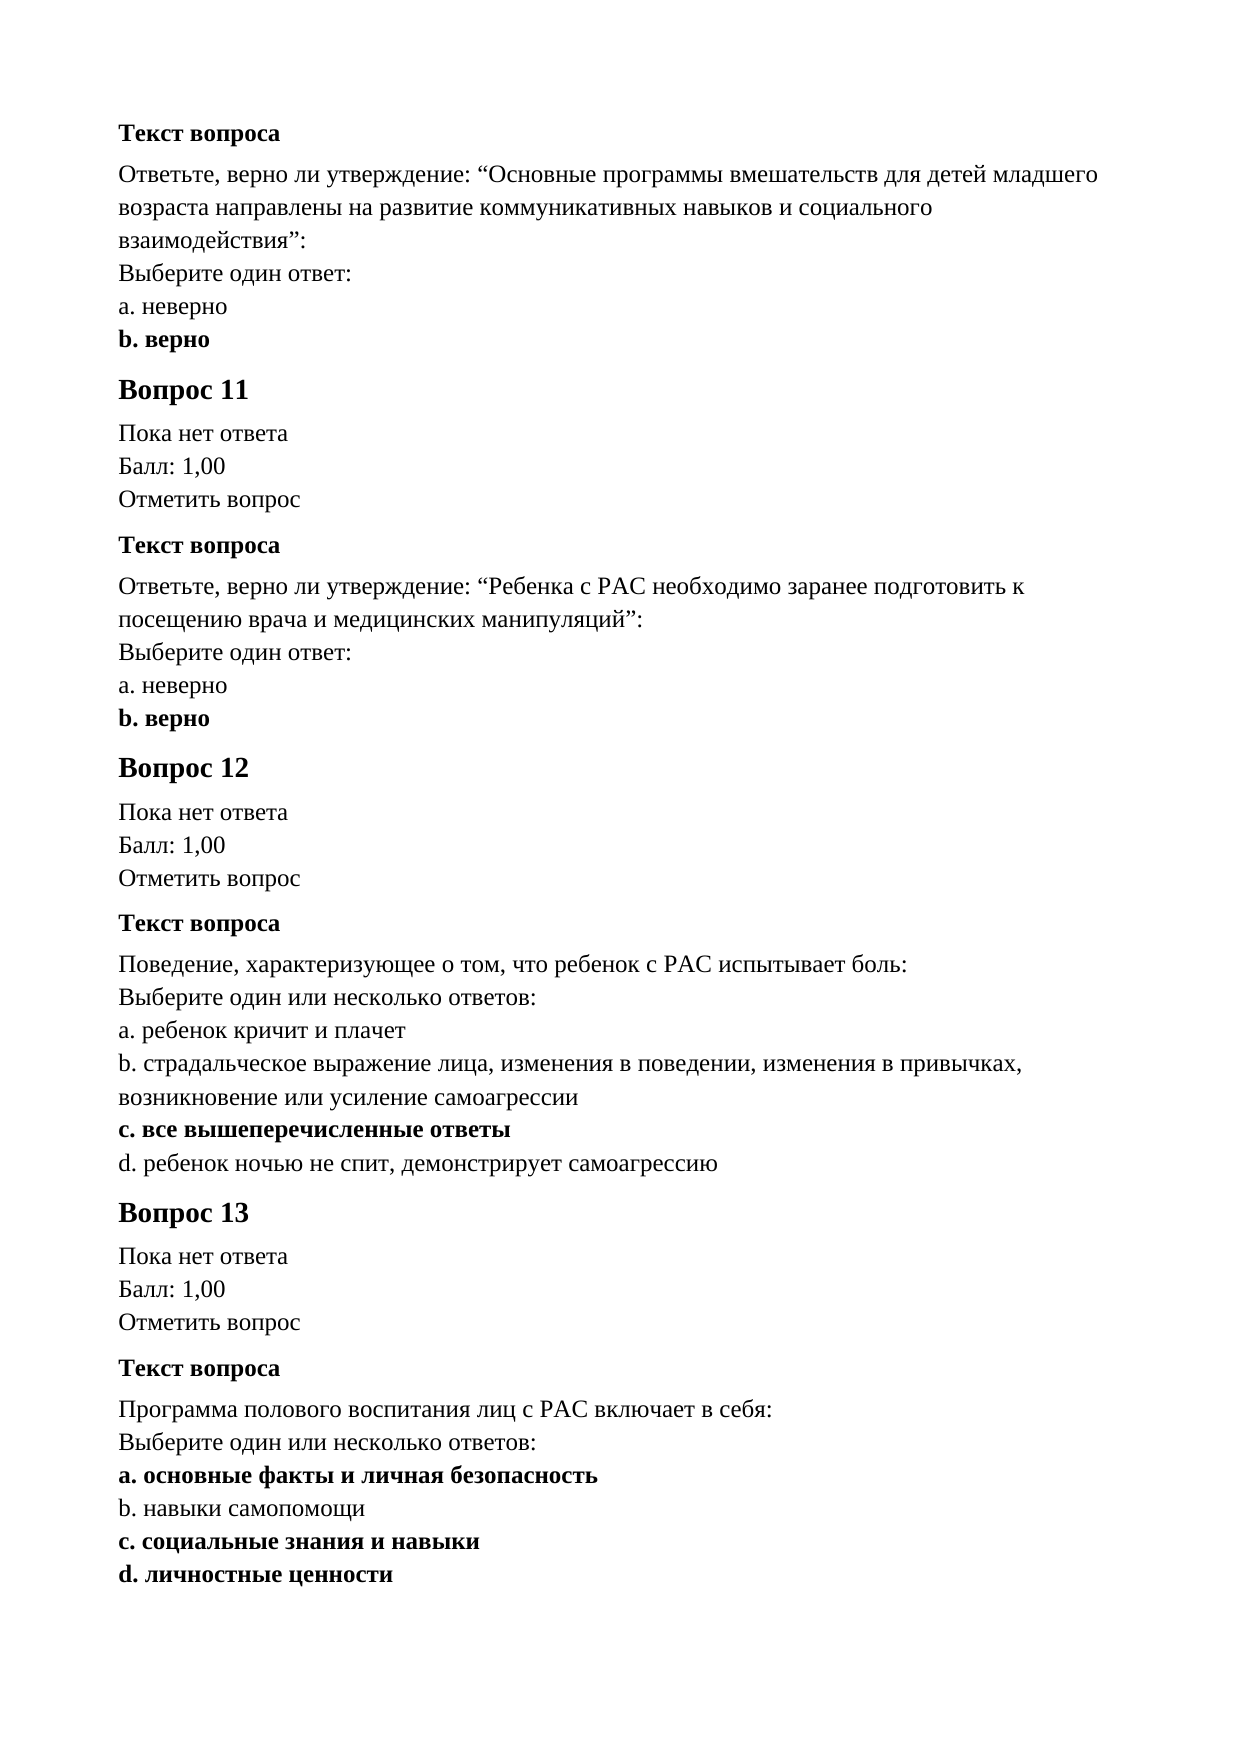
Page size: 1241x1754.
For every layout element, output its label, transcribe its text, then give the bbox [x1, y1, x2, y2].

subtitle Вопрос 11 [118, 372, 1122, 406]
text b. страдальческое выражение лица, изменения в поведении, изменения в привычках, возникновение или усиление самоагрессии [118, 1048, 1122, 1110]
text Программа полового воспитания лиц с РАС включает в себя: [118, 1394, 1122, 1423]
text Выберите один или несколько ответов: [118, 982, 1122, 1011]
text Выберите один ответ: [118, 637, 1122, 666]
text Пока нет ответа [118, 1241, 1122, 1270]
text Балл: 1,00 [118, 830, 1122, 858]
subtitle Текст вопроса [118, 530, 1122, 558]
text Поведение, характеризующее о том, что ребенок с РАС испытывает боль: [118, 949, 1122, 978]
text Отметить вопрос [118, 484, 1122, 513]
text Выберите один или несколько ответов: [118, 1427, 1122, 1456]
text a. неверно [118, 670, 1122, 699]
subtitle Вопрос 13 [118, 1195, 1122, 1229]
subtitle Вопрос 12 [118, 751, 1122, 784]
text d. ребенок ночью не спит, демонстрирует самоагрессию [118, 1148, 1122, 1176]
text a. основные факты и личная безопасность [118, 1460, 1122, 1489]
text a. неверно [118, 291, 1122, 320]
text b. навыки самопомощи [118, 1493, 1122, 1522]
text Ответьте, верно ли утверждение: “Основные программы вмешательств для детей младшего возраста направлены на развитие коммуникативных навыков и социального взаимодействия”: [118, 159, 1122, 254]
text c. социальные знания и навыки [118, 1526, 1122, 1555]
text Отметить вопрос [118, 1307, 1122, 1336]
text Выберите один ответ: [118, 258, 1122, 287]
subtitle Текст вопроса [118, 118, 1122, 147]
text Балл: 1,00 [118, 451, 1122, 480]
subtitle Текст вопроса [118, 908, 1122, 937]
text c. все вышеперечисленные ответы [118, 1114, 1122, 1143]
text Отметить вопрос [118, 863, 1122, 891]
text Пока нет ответа [118, 418, 1122, 447]
subtitle Текст вопроса [118, 1353, 1122, 1382]
text d. личностные ценности [118, 1559, 1122, 1588]
text Пока нет ответа [118, 797, 1122, 825]
text Балл: 1,00 [118, 1274, 1122, 1303]
text Ответьте, верно ли утверждение: “Ребенка с РАС необходимо заранее подготовить к посещению врача и медицинских манипуляций”: [118, 571, 1122, 633]
text a. ребенок кричит и плачет [118, 1016, 1122, 1044]
text b. верно [118, 703, 1122, 732]
text b. верно [118, 324, 1122, 353]
